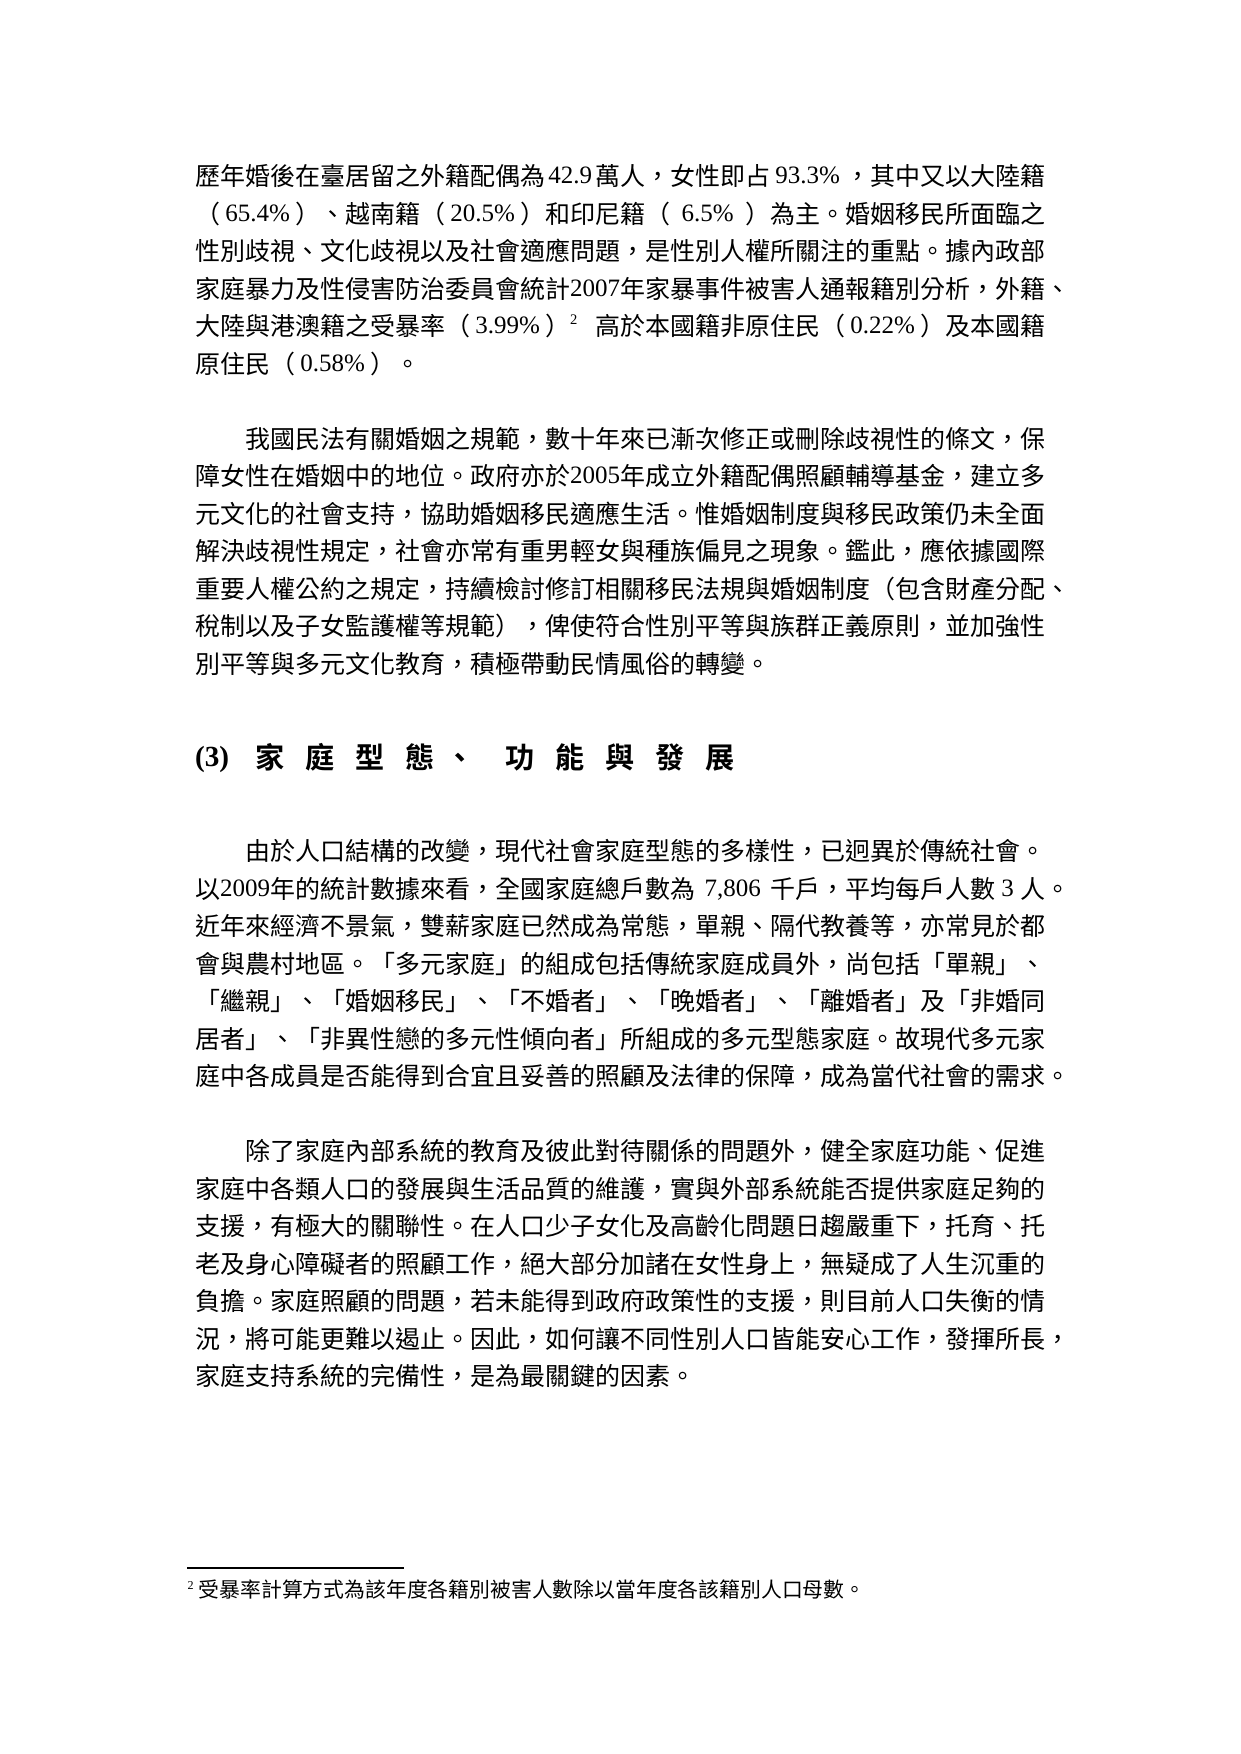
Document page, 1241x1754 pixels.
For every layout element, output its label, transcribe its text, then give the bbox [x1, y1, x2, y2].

text 由於人口結構的改變，現代社會家庭型態的多樣性，已迥異於傳統社會。以2009年的統計數據來看，全國家庭總戶數為7,806千戶，平均每戶人數3人。近年來經濟不景氣，雙薪家庭已然成為常態，單親、隔代教養等，亦常見於都會與農村地區。「多元家庭」的組成包括傳統家庭成員外，尚包括「單親」、「繼親」、「婚姻移民」、「不婚者」、「晚婚者」、「離婚者」及「非婚同居者」、「非異性戀的多元性傾向者」所組成的多元型態家庭。故現代多元家庭中各成員是否能得到合宜且妥善的照顧及法律的保障，成為當代社會的需求。 [195, 825, 1045, 1087]
text 在婚姻移民方面，2011年行政院主計處統計，2008年跨國通婚率為14.0%，高於鄰近之日本5.1%、南韓11.0%及中國大陸0.5%；迄2009年底，歷年婚後在臺居留之外籍配偶為42.9萬人，女性即占93.3%，其中又以大陸籍（65.4%）、越南籍（20.5%）和印尼籍（6.5%）為主。婚姻移民所面臨之性別歧視、文化歧視以及社會適應問題，是性別人權所關注的重點。據內政部家庭暴力及性侵害防治委員會統計2007年家暴事件被害人通報籍別分析，外籍、大陸與港澳籍之受暴率（3.99%）高於本國籍非原住民（0.22%）及本國籍原住民（0.58%）。 [195, 150, 1045, 375]
text 除了家庭內部系統的教育及彼此對待關係的問題外，健全家庭功能、促進家庭中各類人口的發展與生活品質的維護，實與外部系統能否提供家庭足夠的支援，有極大的關聯性。在人口少子女化及高齡化問題日趨嚴重下，托育、托老及身心障礙者的照顧工作，絕大部分加諸在女性身上，無疑成了人生沉重的負擔。家庭照顧的問題，若未能得到政府政策性的支援，則目前人口失衡的情況，將可能更難以遏止。因此，如何讓不同性別人口皆能安心工作，發揮所長，家庭支持系統的完備性，是為最關鍵的因素。 [195, 1125, 1045, 1387]
text 我國民法有關婚姻之規範，數十年來已漸次修正或刪除歧視性的條文，保障女性在婚姻中的地位。政府亦於2005年成立外籍配偶照顧輔導基金，建立多元文化的社會支持，協助婚姻移民適應生活。惟婚姻制度與移民政策仍未全面解決歧視性規定，社會亦常有重男輕女與種族偏見之現象。鑑此，應依據國際重要人權公約之規定，持續檢討修訂相關移民法規與婚姻制度（包含財產分配、稅制以及子女監護權等規範），俾使符合性別平等與族群正義原則，並加強性別平等與多元文化教育，積極帶動民情風俗的轉變。 [195, 412, 1045, 675]
list 家庭型態、功能與發展 [195, 712, 1045, 787]
text 受暴率計算方式為該年度各籍別被害人數除以當年度各該籍別人口母數。 [187, 1574, 1053, 1604]
